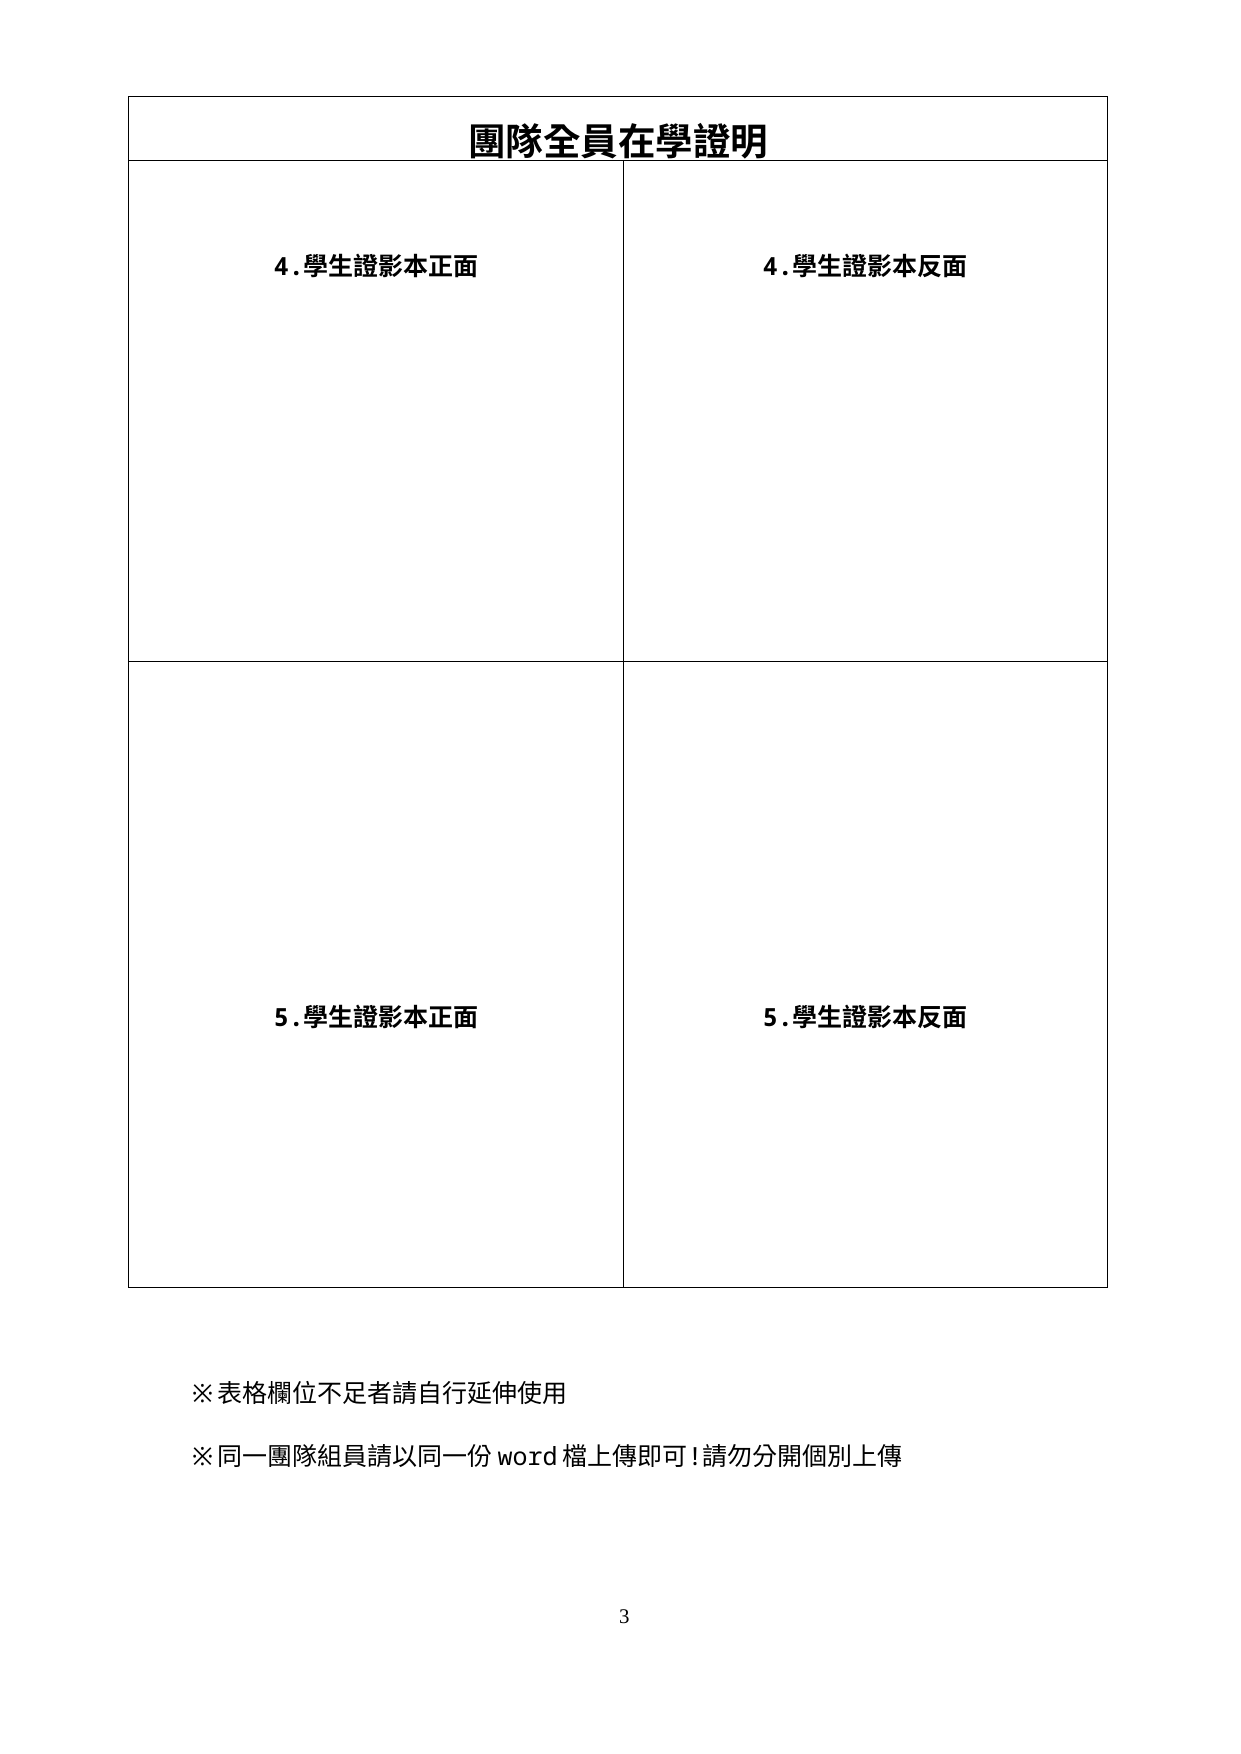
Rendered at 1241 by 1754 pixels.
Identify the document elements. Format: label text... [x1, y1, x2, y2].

table_cell 4.學生證影本反面 [624, 161, 1107, 661]
table_cell 5.學生證影本反面 [624, 662, 1107, 1287]
text ※表格欄位不足者請自行延伸使用 [187, 1350, 1053, 1413]
table_header 團隊全員在學證明 [129, 97, 1107, 160]
text ※同一團隊組員請以同一份word檔上傳即可!請勿分開個別上傳 [187, 1413, 1053, 1475]
table_cell 4.學生證影本正面 [129, 161, 623, 661]
table_cell 5.學生證影本正面 [129, 662, 623, 1287]
